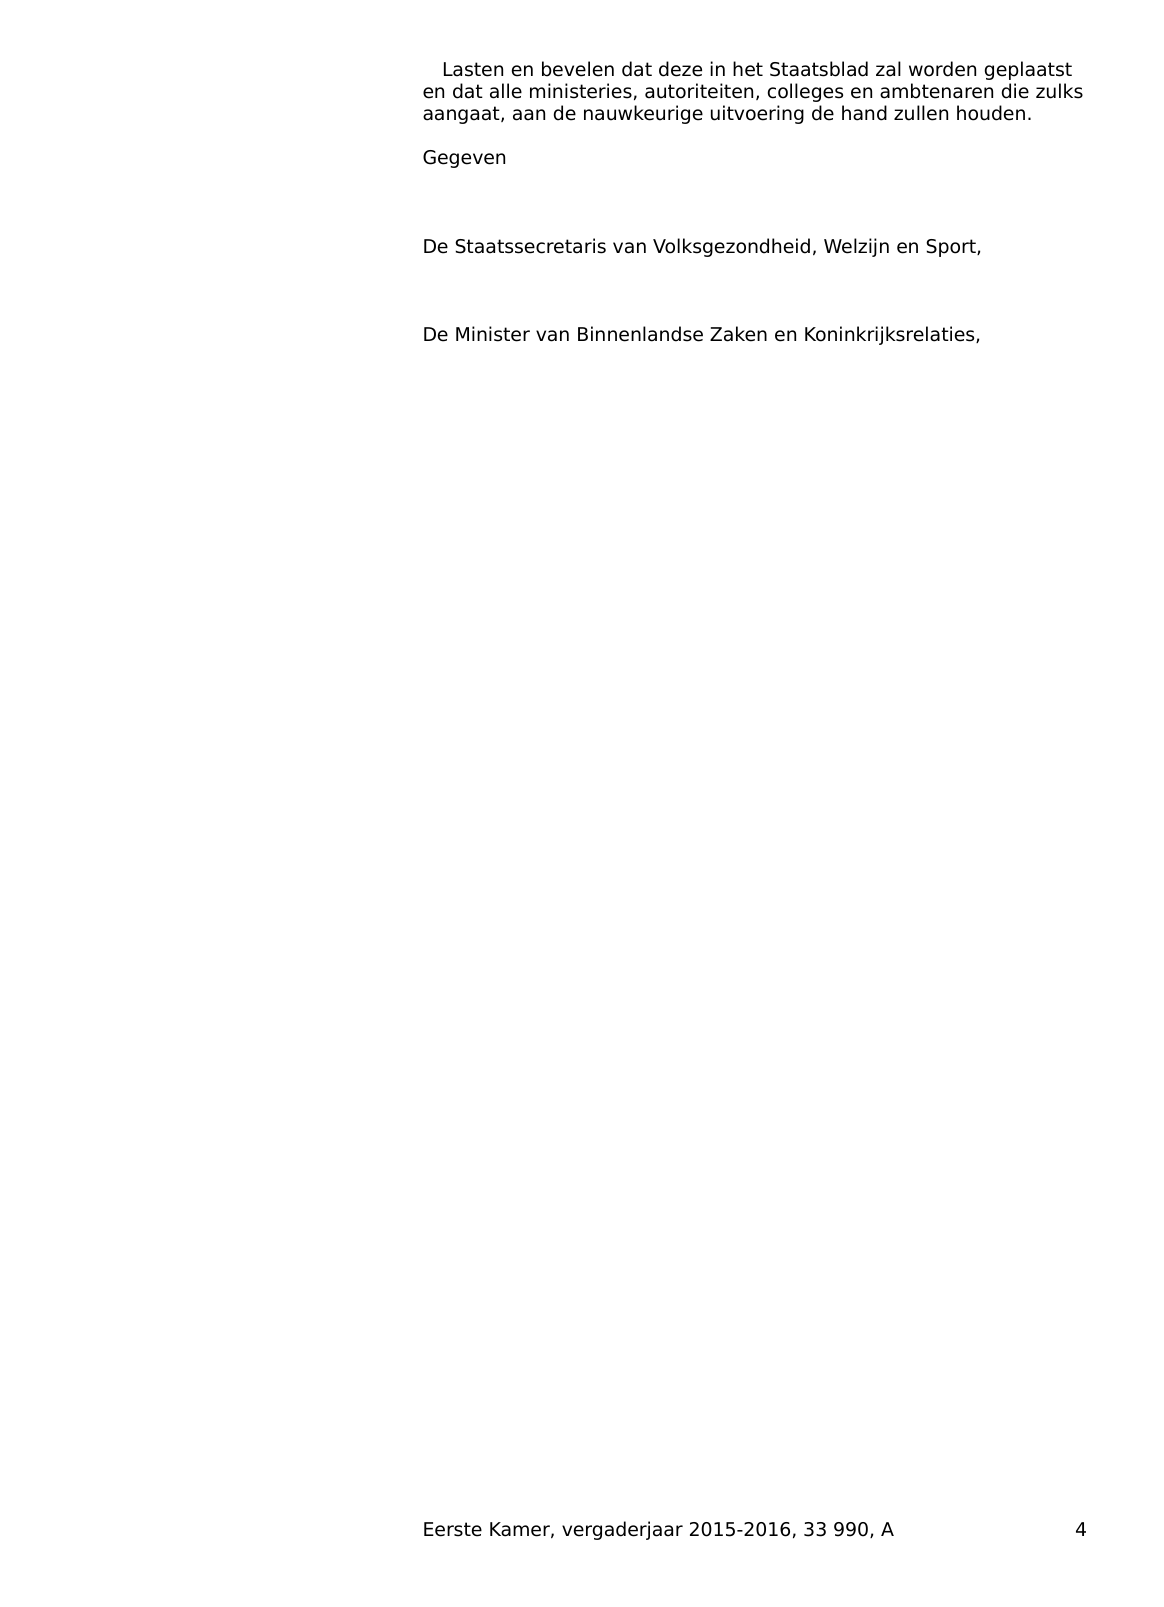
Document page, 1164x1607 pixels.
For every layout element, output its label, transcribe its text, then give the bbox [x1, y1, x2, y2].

text De Staatssecretaris van Volksgezondheid, Welzijn en Sport, [422, 236, 1087, 258]
text De Minister van Binnenlandse Zaken en Koninkrijksrelaties, [422, 324, 1087, 346]
text Lasten en bevelen dat deze in het Staatsblad zal worden geplaatst en dat alle ministeries, autoriteiten, colleges en ambtenaren die zulks aangaat, aan de nauwkeurige uitvoering de hand zullen houden. [422, 59, 1087, 125]
text Gegeven [422, 147, 1087, 169]
